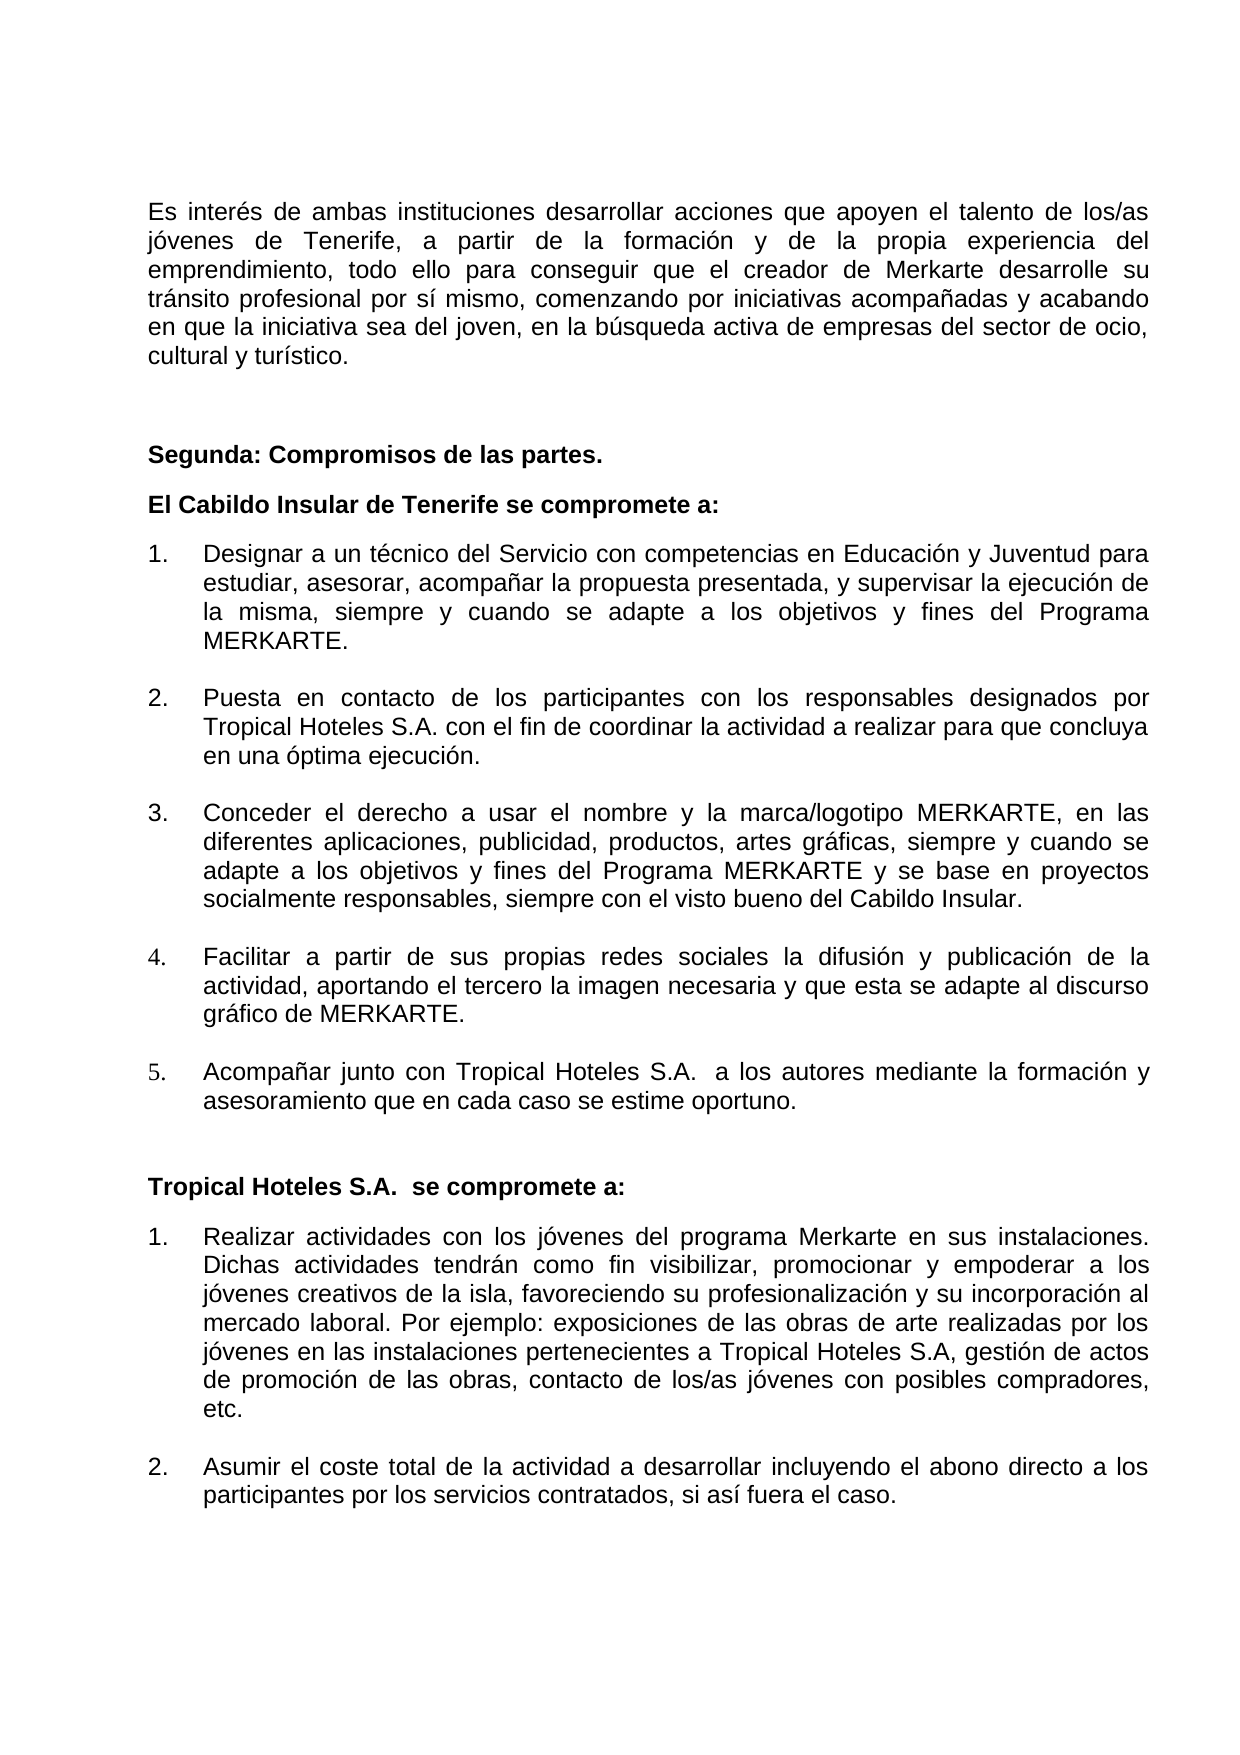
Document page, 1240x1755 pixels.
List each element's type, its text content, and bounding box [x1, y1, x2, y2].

list Conceder el derecho a usar el nombre y la marca/logotipo MERKARTE, en las diferentes aplicaciones, publicidad, productos, artes gráficas, siempre y cuando se adapte a los objetivos y fines del Programa MERKARTE y se base en proyectos socialmente responsables, siempre con el visto bueno del Cabildo Insular. [148, 798, 1151, 913]
list Asumir el coste total de la actividad a desarrollar incluyendo el abono directo a los participantes por los servicios contratados, si así fuera el caso. [148, 1452, 1151, 1509]
text Es interés de ambas instituciones desarrollar acciones que apoyen el talento de los/as jóvenes de Tenerife, a partir de la formación y de la propia experiencia del emprendimiento, todo ello para conseguir que el creador de Merkarte desarrolle su tránsito profesional por sí mismo, comenzando por iniciativas acompañadas y acabando en que la iniciativa sea del joven, en la búsqueda activa de empresas del sector de ocio, cultural y turístico. [148, 197, 1151, 370]
text Tropical Hoteles S.A. se compromete a: [148, 1172, 1152, 1201]
list Realizar actividades con los jóvenes del programa Merkarte en sus instalaciones. Dichas actividades tendrán como fin visibilizar, promocionar y empoderar a los jóvenes creativos de la isla, favoreciendo su profesionalización y su incorporación al mercado laboral. Por ejemplo: exposiciones de las obras de arte realizadas por los jóvenes en las instalaciones pertenecientes a Tropical Hoteles S.A, gestión de actos de promoción de las obras, contacto de los/as jóvenes con posibles compradores, etc. [148, 1222, 1151, 1423]
list Acompañar junto con Tropical Hoteles S.A. a los autores mediante la formación y asesoramiento que en cada caso se estime oportuno. [148, 1057, 1151, 1114]
text Segunda: Compromisos de las partes. [148, 440, 1152, 469]
list Designar a un técnico del Servicio con competencias en Educación y Juventud para estudiar, asesorar, acompañar la propuesta presentada, y supervisar la ejecución de la misma, siempre y cuando se adapte a los objetivos y fines del Programa MERKARTE. [148, 539, 1151, 654]
text El Cabildo Insular de Tenerife se compromete a: [148, 490, 1152, 518]
list Puesta en contacto de los participantes con los responsables designados por Tropical Hoteles S.A. con el fin de coordinar la actividad a realizar para que concluya en una óptima ejecución. [148, 683, 1151, 769]
list Facilitar a partir de sus propias redes sociales la difusión y publicación de la actividad, aportando el tercero la imagen necesaria y que esta se adapte al discurso gráfico de MERKARTE. [148, 942, 1151, 1028]
